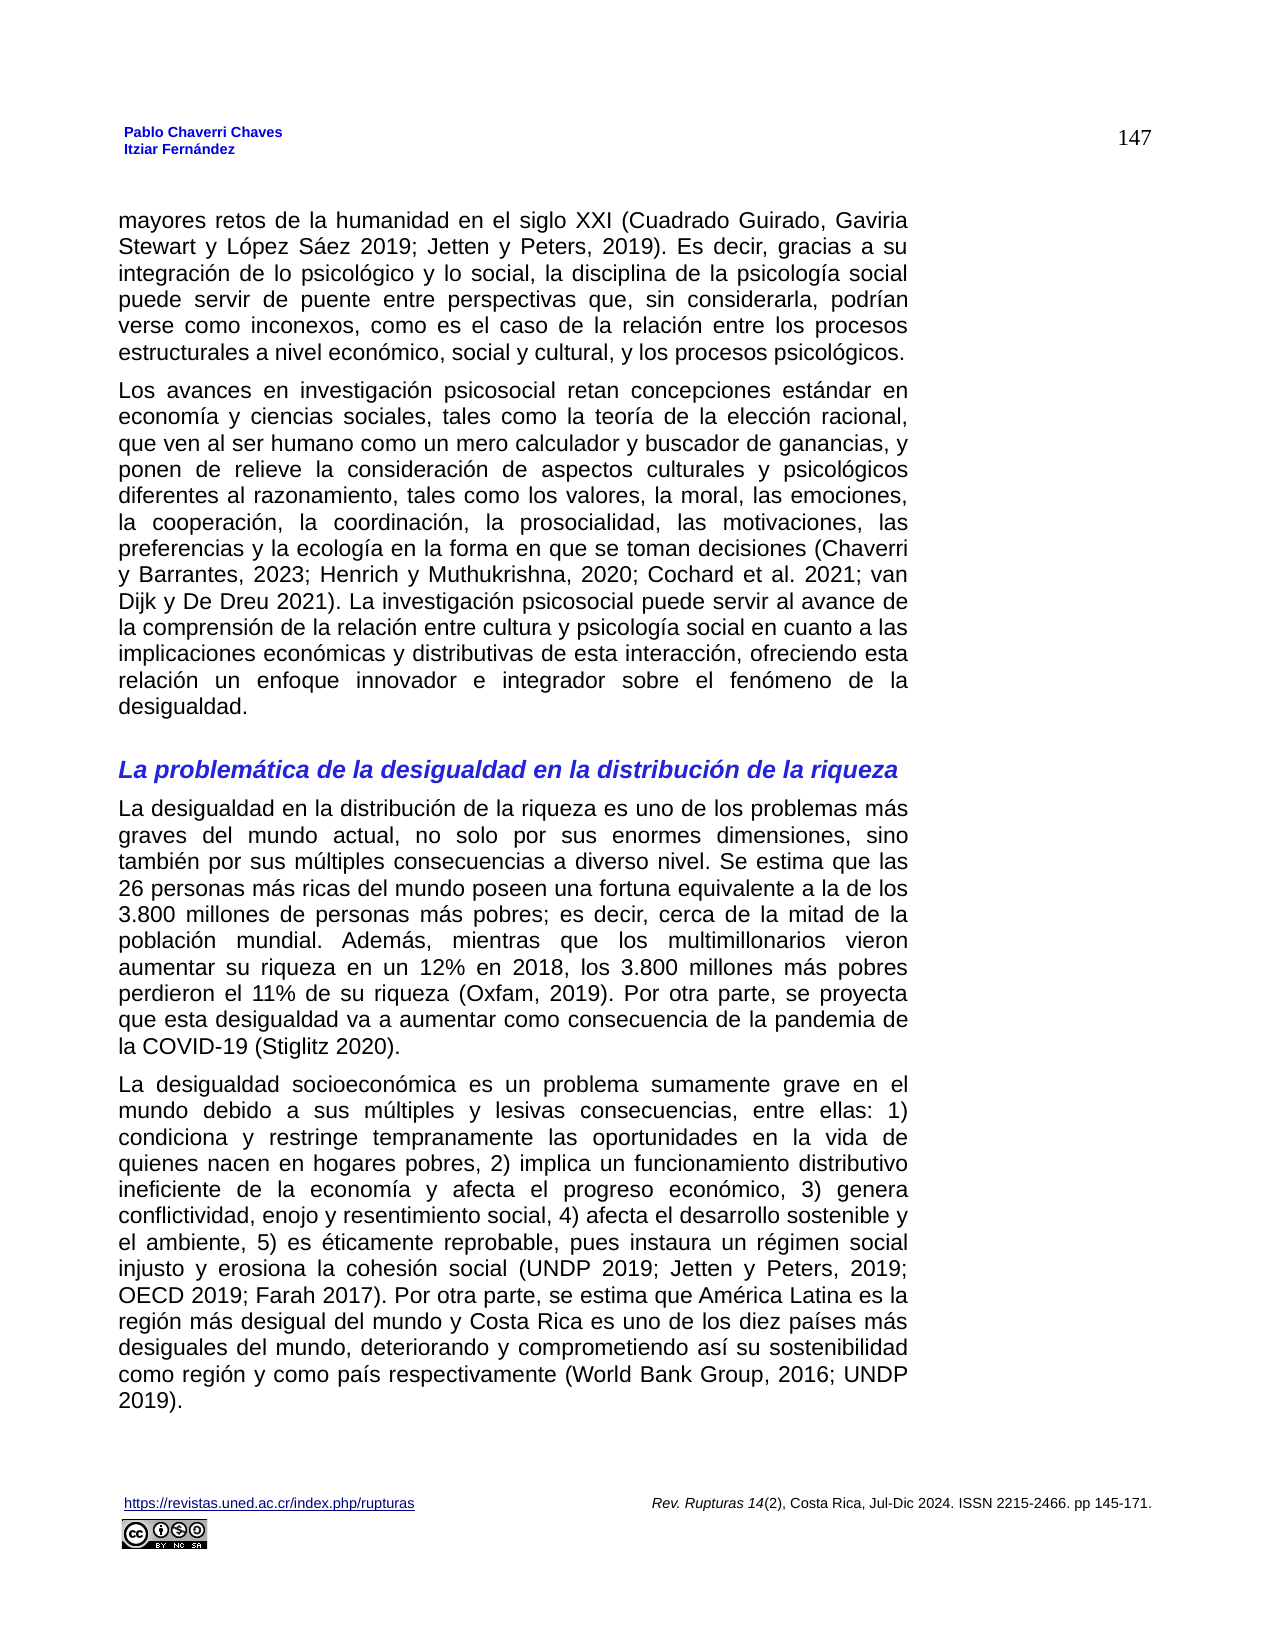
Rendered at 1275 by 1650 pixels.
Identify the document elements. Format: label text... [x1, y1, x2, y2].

picture [121, 1519, 208, 1549]
text Los avances en investigación psicosocial retan concepciones estándar en economía y ciencias sociales, tales como la teoría de la elección racional, que ven al ser humano como un mero calculador y buscador de ganancias, y ponen de relieve la consideración de aspectos culturales y psicológicos diferentes al razonamiento, tales como los valores, la moral, las emociones, la cooperación, la coordinación, la prosocialidad, las motivaciones, las preferencias y la ecología en la forma en que se toman decisiones (Chaverri y Barrantes, 2023; Henrich y Muthukrishna, 2020; Cochard et al. 2021; van Dijk y De Dreu 2021). La investigación psicosocial puede servir al avance de la comprensión de la relación entre cultura y psicología social en cuanto a las implicaciones económicas y distributivas de esta interacción, ofreciendo esta relación un enfoque innovador e integrador sobre el fenómeno de la desigualdad. [118, 377, 909, 719]
text mayores retos de la humanidad en el siglo XXI (Cuadrado Guirado, Gaviria Stewart y López Sáez 2019; Jetten y Peters, 2019). Es decir, gracias a su integración de lo psicológico y lo social, la disciplina de la psicología social puede servir de puente entre perspectivas que, sin considerarla, podrían verse como inconexos, como es el caso de la relación entre los procesos estructurales a nivel económico, social y cultural, y los procesos psicológicos. [118, 207, 909, 365]
text La desigualdad socioeconómica es un problema sumamente grave en el mundo debido a sus múltiples y lesivas consecuencias, entre ellas: 1) condiciona y restringe tempranamente las oportunidades en la vida de quienes nacen en hogares pobres, 2) implica un funcionamiento distributivo ineficiente de la economía y afecta el progreso económico, 3) genera conflictividad, enojo y resentimiento social, 4) afecta el desarrollo sostenible y el ambiente, 5) es éticamente reprobable, pues instaura un régimen social injusto y erosiona la cohesión social (UNDP 2019; Jetten y Peters, 2019; OECD 2019; Farah 2017). Por otra parte, se estima que América Latina es la región más desigual del mundo y Costa Rica es uno de los diez países más desiguales del mundo, deteriorando y comprometiendo así su sostenibilidad como región y como país respectivamente (World Bank Group, 2016; UNDP 2019). [118, 1071, 909, 1413]
text La desigualdad en la distribución de la riqueza es uno de los problemas más graves del mundo actual, no solo por sus enormes dimensiones, sino también por sus múltiples consecuencias a diverso nivel. Se estima que las 26 personas más ricas del mundo poseen una fortuna equivalente a la de los 3.800 millones de personas más pobres; es decir, cerca de la mitad de la población mundial. Además, mientras que los multimillonarios vieron aumentar su riqueza en un 12% en 2018, los 3.800 millones más pobres perdieron el 11% de su riqueza (Oxfam, 2019). Por otra parte, se proyecta que esta desigualdad va a aumentar como consecuencia de la pandemia de la COVID-19 (Stiglitz 2020). [118, 795, 909, 1059]
subtitle La problemática de la desigualdad en la distribución de la riqueza [118, 755, 909, 784]
